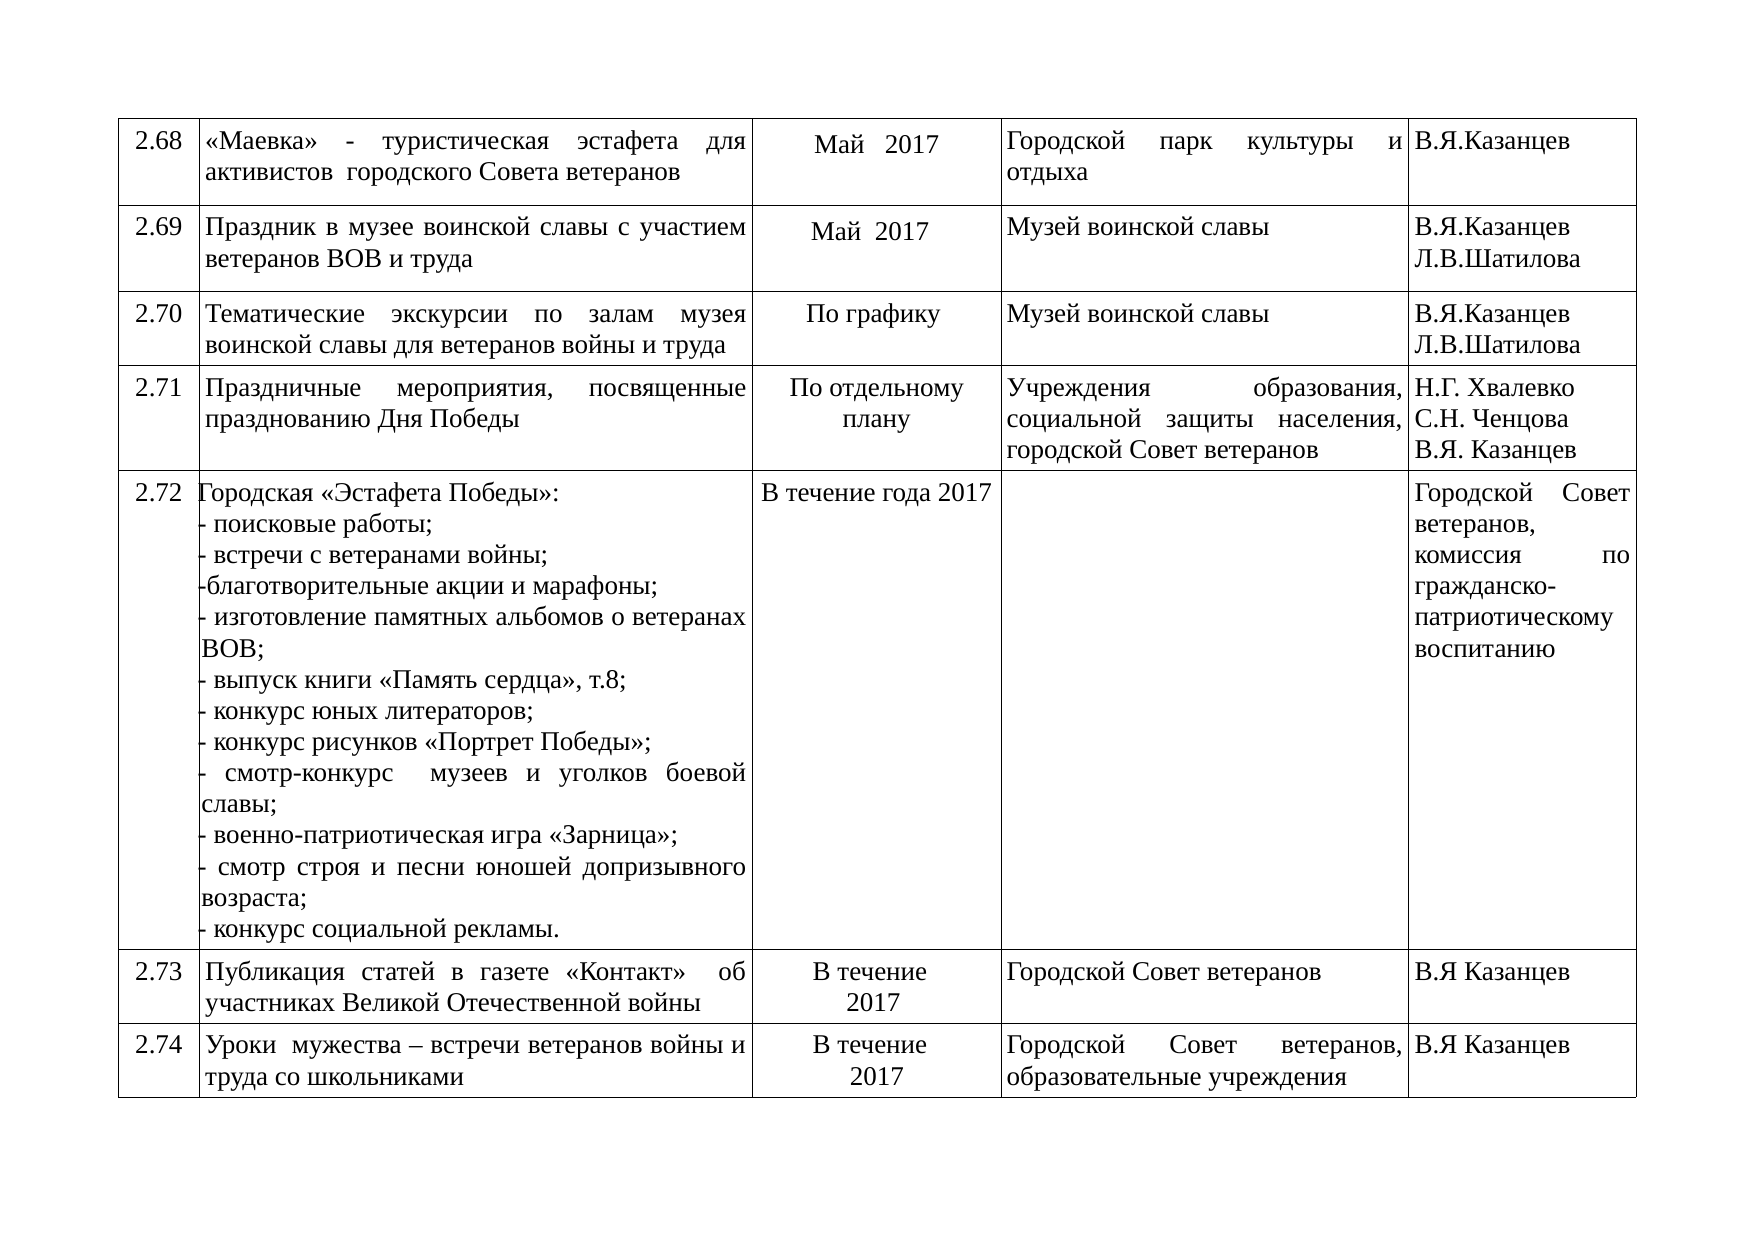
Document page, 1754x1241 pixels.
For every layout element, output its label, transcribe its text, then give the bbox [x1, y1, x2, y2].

table_cell В течение 2017 [753, 950, 1001, 1023]
table_cell По отдельному плану [753, 366, 1001, 470]
table_cell Музей воинской славы [1002, 292, 1408, 365]
table_cell Праздничные мероприятия, посвященные празднованию Дня Победы [200, 366, 752, 470]
table_cell 2.71 [119, 366, 199, 470]
table_cell Городской Совет ветеранов [1002, 950, 1408, 1023]
table_cell Городской Совет ветеранов, комиссия по гражданско-патриотическому воспитанию [1409, 471, 1636, 949]
table_cell 2.73 [119, 950, 199, 1023]
table_cell Учреждения образования, социальной защиты населения, городской Совет ветеранов [1002, 366, 1408, 470]
table_cell Городской Совет ветеранов, образовательные учреждения [1002, 1024, 1408, 1097]
table_cell В.Я Казанцев [1409, 950, 1636, 1023]
table_cell Н.Г. Хвалевко С.Н. Ченцова В.Я. Казанцев [1409, 366, 1636, 470]
table_cell Май 2017 [753, 119, 1001, 205]
table_cell Городской парк культуры и отдыха [1002, 119, 1408, 205]
table_cell 2.68 [119, 119, 199, 205]
table_cell 2.69 [119, 206, 199, 291]
table_cell 2.74 [119, 1024, 199, 1097]
table_cell В течение 2017 [753, 1024, 1001, 1097]
table_cell В.Я.Казанцев Л.В.Шатилова [1409, 292, 1636, 365]
table_cell 2.70 [119, 292, 199, 365]
table_cell Уроки мужества – встречи ветеранов войны и труда со школьниками [200, 1024, 752, 1097]
table_cell Праздник в музее воинской славы с участием ветеранов ВОВ и труда [200, 206, 752, 291]
table_cell В.Я.Казанцев Л.В.Шатилова [1409, 206, 1636, 291]
table_cell Музей воинской славы [1002, 206, 1408, 291]
table_cell «Маевка» - туристическая эстафета для активистов городского Совета ветеранов [200, 119, 752, 205]
table_cell По графику [753, 292, 1001, 365]
table_cell Публикация статей в газете «Контакт» об участниках Великой Отечественной войны [200, 950, 752, 1023]
table_cell В.Я.Казанцев [1409, 119, 1636, 205]
table_cell Май 2017 [753, 206, 1001, 291]
table_cell Тематические экскурсии по залам музея воинской славы для ветеранов войны и труда [200, 292, 752, 365]
table_cell Городская «Эстафета Победы»: - поисковые работы; - встречи с ветеранами войны; -благотворительные акции и марафоны; - изготовление памятных альбомов о ветеранах ВОВ; - выпуск книги «Память сердца», т.8; - конкурс юных литераторов; - конкурс рисунков «Портрет Победы»; - смотр-конкурс музеев и уголков боевой славы; - военно-патриотическая игра «Зарница»; - смотр строя и песни юношей допризывного возраста; - конкурс социальной рекламы. [200, 471, 752, 949]
table_cell В.Я Казанцев [1409, 1024, 1636, 1097]
table_cell 2.72 [119, 471, 199, 949]
table_cell В течение года 2017 [753, 471, 1001, 949]
table_cell [1002, 471, 1408, 949]
